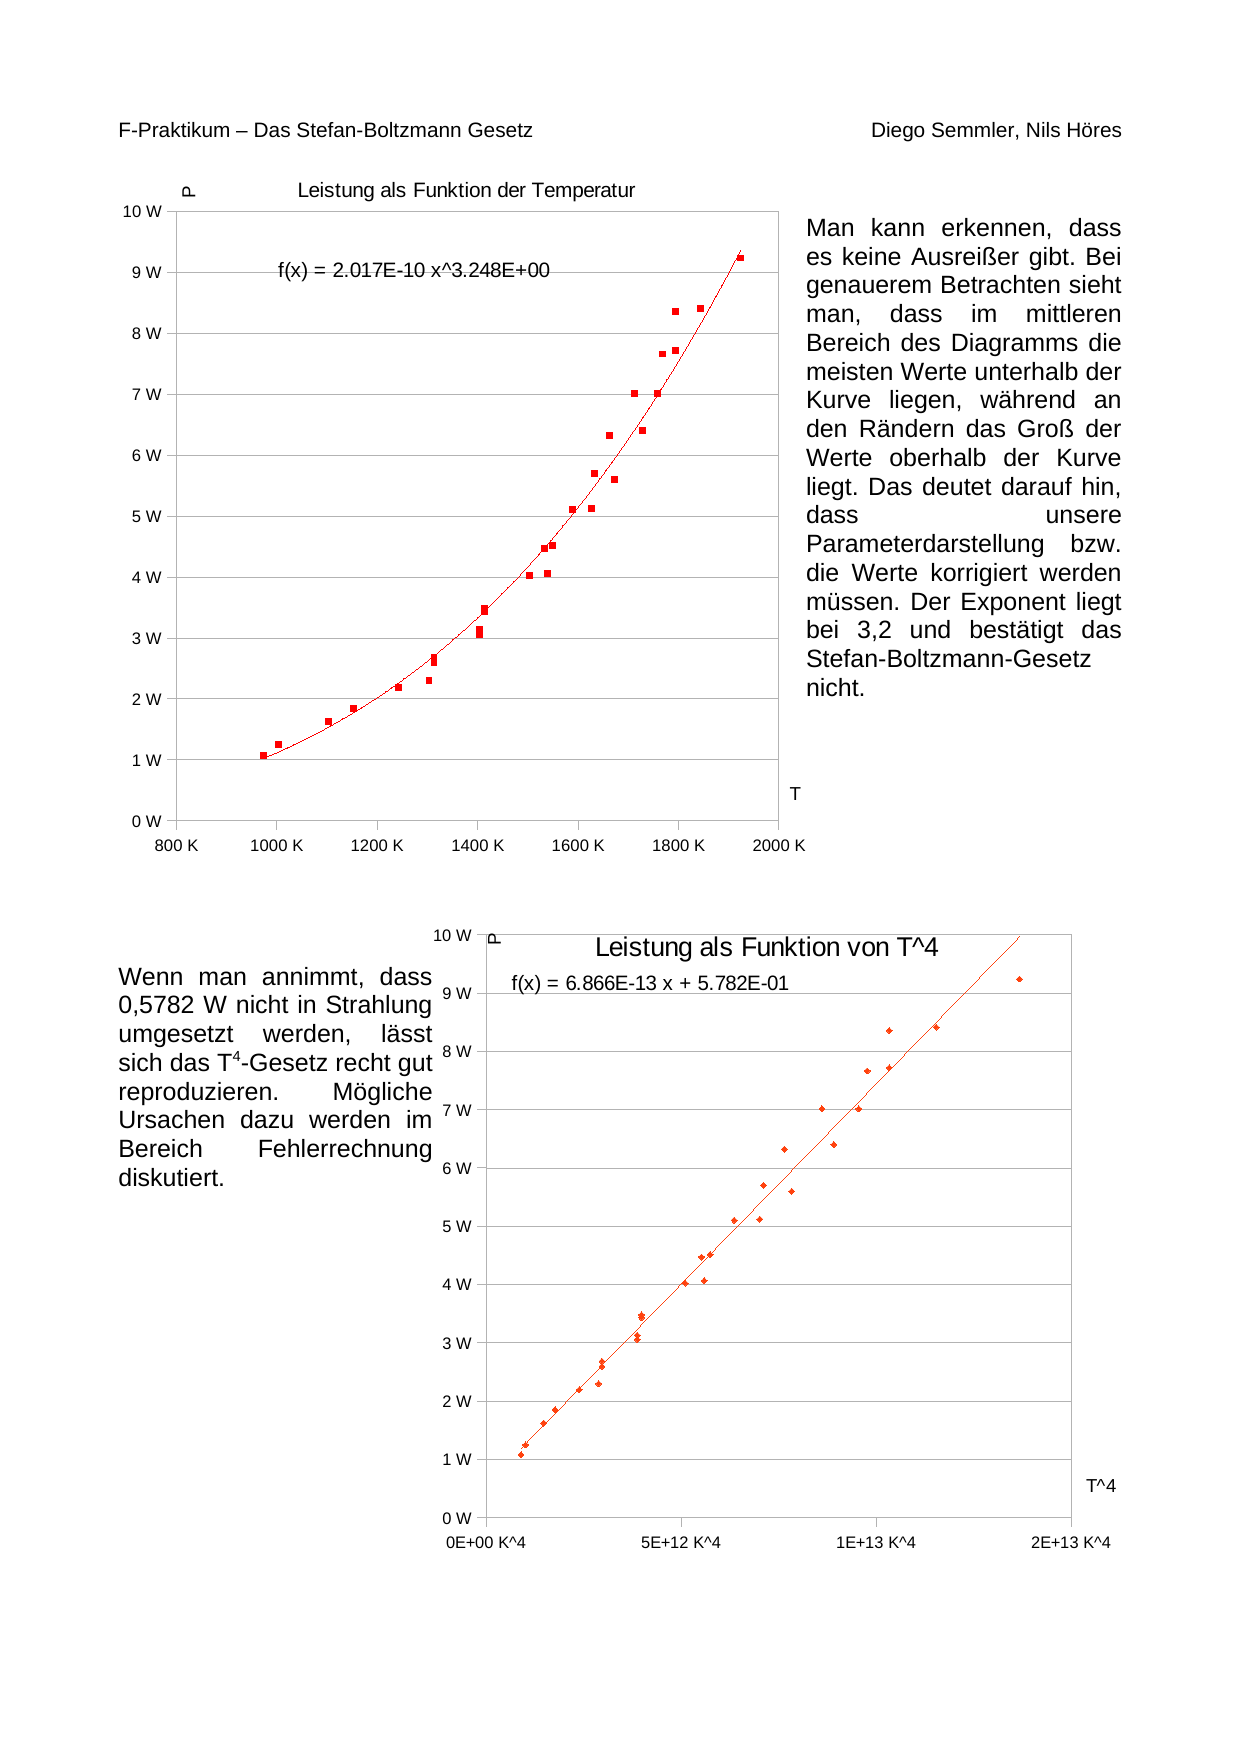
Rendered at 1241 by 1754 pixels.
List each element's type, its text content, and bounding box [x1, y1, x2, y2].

text Man kann erkennen, dass es keine Ausreißer gibt. Bei genauerem Betrachten sieht man, dass im mittleren Bereich des Diagramms die meisten Werte unterhalb der Kurve liegen, während an den Rändern das Groß der Werte oberhalb der Kurve liegt. Das deutet darauf hin, dass unsere Parameterdarstellung bzw. die Werte korrigiert werden müssen. Der Exponent liegt bei 3,2 und bestätigt das Stefan-Boltzmann-Gesetz nicht. [806, 213, 1122, 702]
text Wenn man annimmt, dass 0,5782 W nicht in Strahlung umgesetzt werden, lässt sich das T4-Gesetz recht gut reproduzieren. Mögliche Ursachen dazu werden im Bereich Fehlerrechnung diskutiert. [118, 962, 432, 1192]
